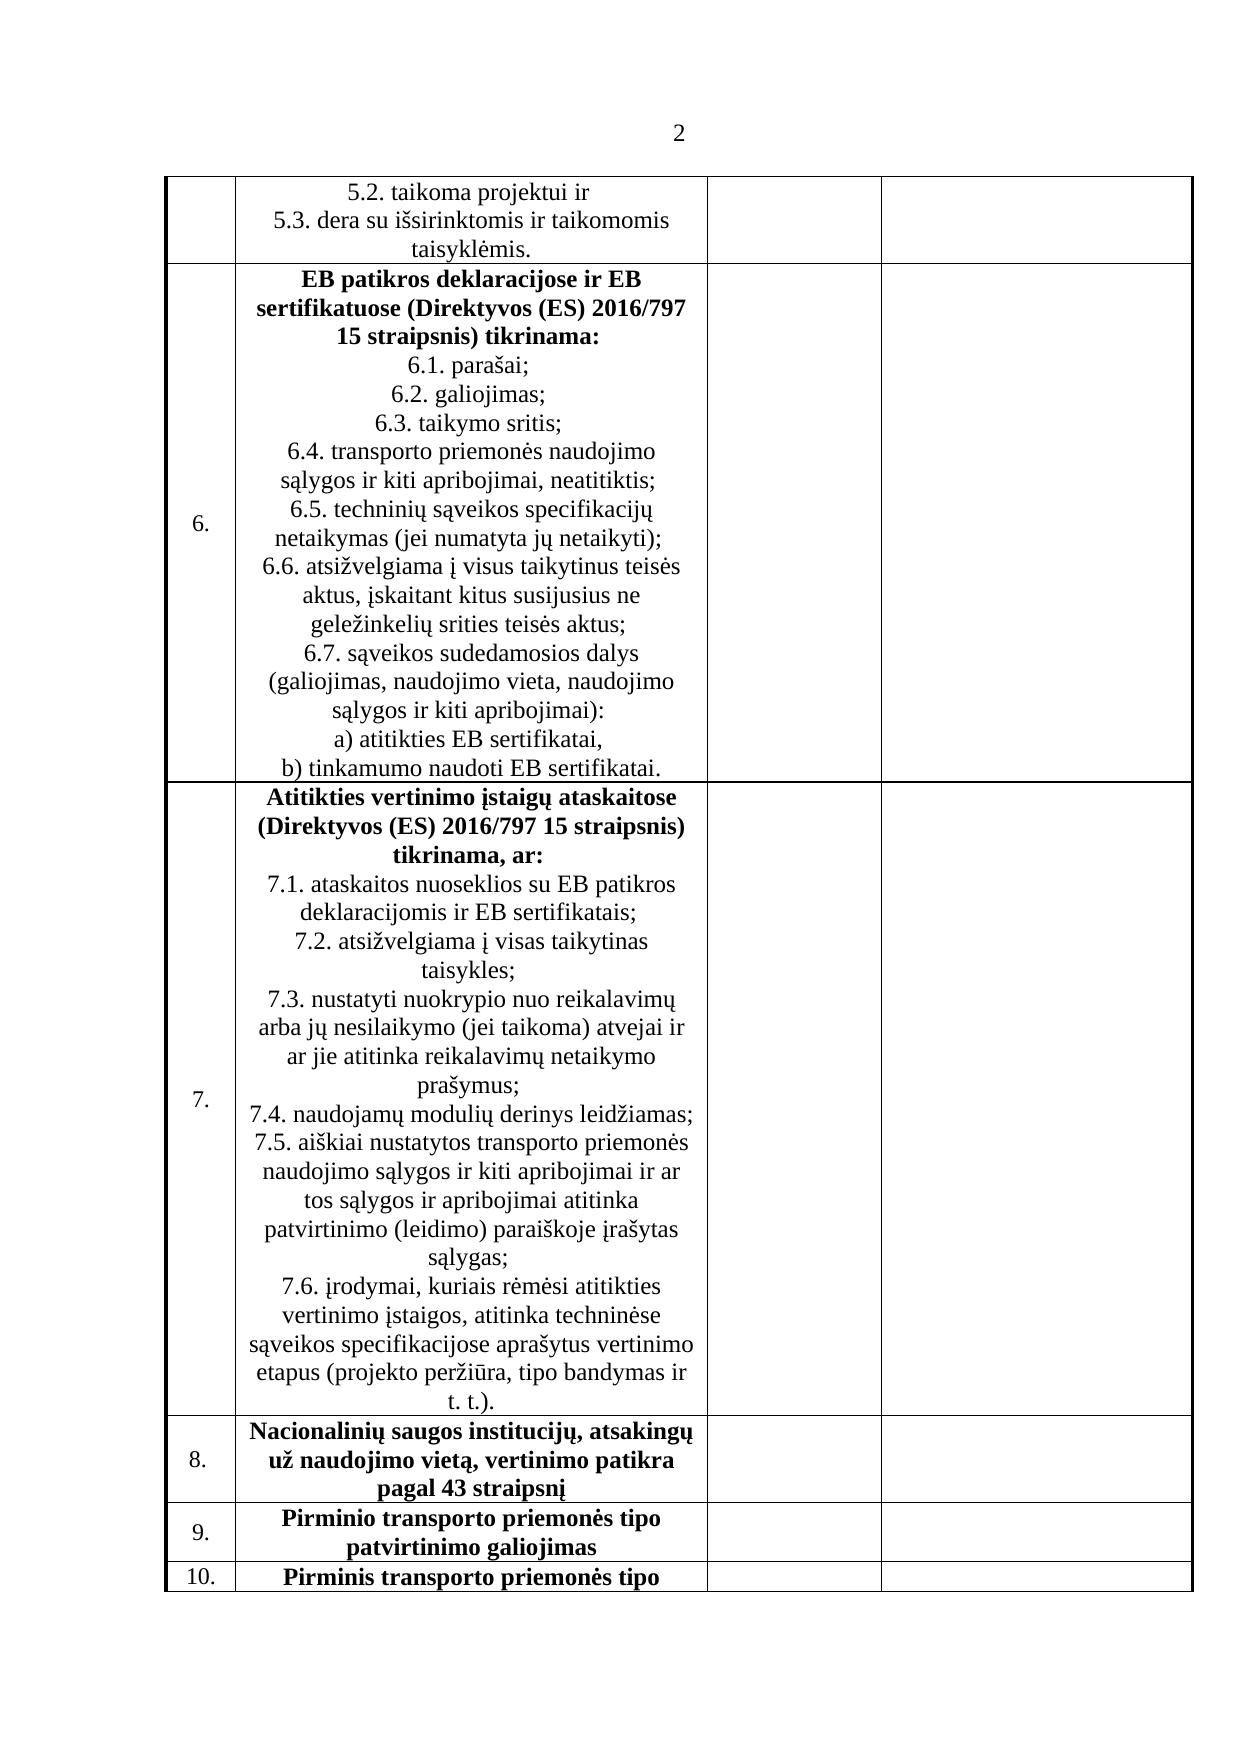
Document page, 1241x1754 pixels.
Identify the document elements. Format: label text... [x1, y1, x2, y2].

table_cell EB patikros deklaracijose ir EB sertifikatuose (Direktyvos (ES) 2016/797 15 straipsnis) tikrinama: 6.1. parašai; 6.2. galiojimas; 6.3. taikymo sritis; 6.4. transporto priemonės naudojimo sąlygos ir kiti apribojimai, neatitiktis; 6.5. techninių sąveikos specifikacijų netaikymas (jei numatyta jų netaikyti); 6.6. atsižvelgiama į visus taikytinus teisės aktus, įskaitant kitus susijusius ne geležinkelių srities teisės aktus; 6.7. sąveikos sudedamosios dalys (galiojimas, naudojimo vieta, naudojimo sąlygos ir kiti apribojimai): a) atitikties EB sertifikatai, b) tinkamumo naudoti EB sertifikatai. [236, 264, 707, 781]
table_cell 5.2. taikoma projektui ir 5.3. dera su išsirinktomis ir taikomomis taisyklėmis. [236, 177, 707, 263]
table_cell [882, 783, 1191, 1415]
table_cell [882, 264, 1191, 781]
table_cell [882, 1562, 1191, 1591]
table_cell 9. [168, 1503, 235, 1561]
table_cell [882, 1416, 1191, 1502]
table_cell 10. [168, 1562, 235, 1591]
table_cell Pirminio transporto priemonės tipo patvirtinimo galiojimas [236, 1503, 707, 1561]
table_cell [708, 264, 881, 781]
table_cell [708, 1416, 881, 1502]
table_cell [708, 1503, 881, 1561]
table_cell [882, 1503, 1191, 1561]
table_cell 6. [168, 264, 235, 781]
table_cell Pirminis transporto priemonės tipo [236, 1562, 707, 1591]
table_cell Atitikties vertinimo įstaigų ataskaitose (Direktyvos (ES) 2016/797 15 straipsnis) tikrinama, ar: 7.1. ataskaitos nuoseklios su EB patikros deklaracijomis ir EB sertifikatais; 7.2. atsižvelgiama į visas taikytinas taisykles; 7.3. nustatyti nuokrypio nuo reikalavimų arba jų nesilaikymo (jei taikoma) atvejai ir ar jie atitinka reikalavimų netaikymo prašymus; 7.4. naudojamų modulių derinys leidžiamas; 7.5. aiškiai nustatytos transporto priemonės naudojimo sąlygos ir kiti apribojimai ir ar tos sąlygos ir apribojimai atitinka patvirtinimo (leidimo) paraiškoje įrašytas sąlygas; 7.6. įrodymai, kuriais rėmėsi atitikties vertinimo įstaigos, atitinka techninėse sąveikos specifikacijose aprašytus vertinimo etapus (projekto peržiūra, tipo bandymas ir t. t.). [236, 783, 707, 1415]
table_cell 8. [168, 1416, 235, 1502]
table_cell [708, 177, 881, 263]
table_cell Nacionalinių saugos institucijų, atsakingų už naudojimo vietą, vertinimo patikra pagal 43 straipsnį [236, 1416, 707, 1502]
table_cell [708, 1562, 881, 1591]
table_cell [882, 177, 1191, 263]
table_cell [708, 783, 881, 1415]
table_cell 7. [168, 783, 235, 1415]
table_cell [168, 177, 235, 263]
